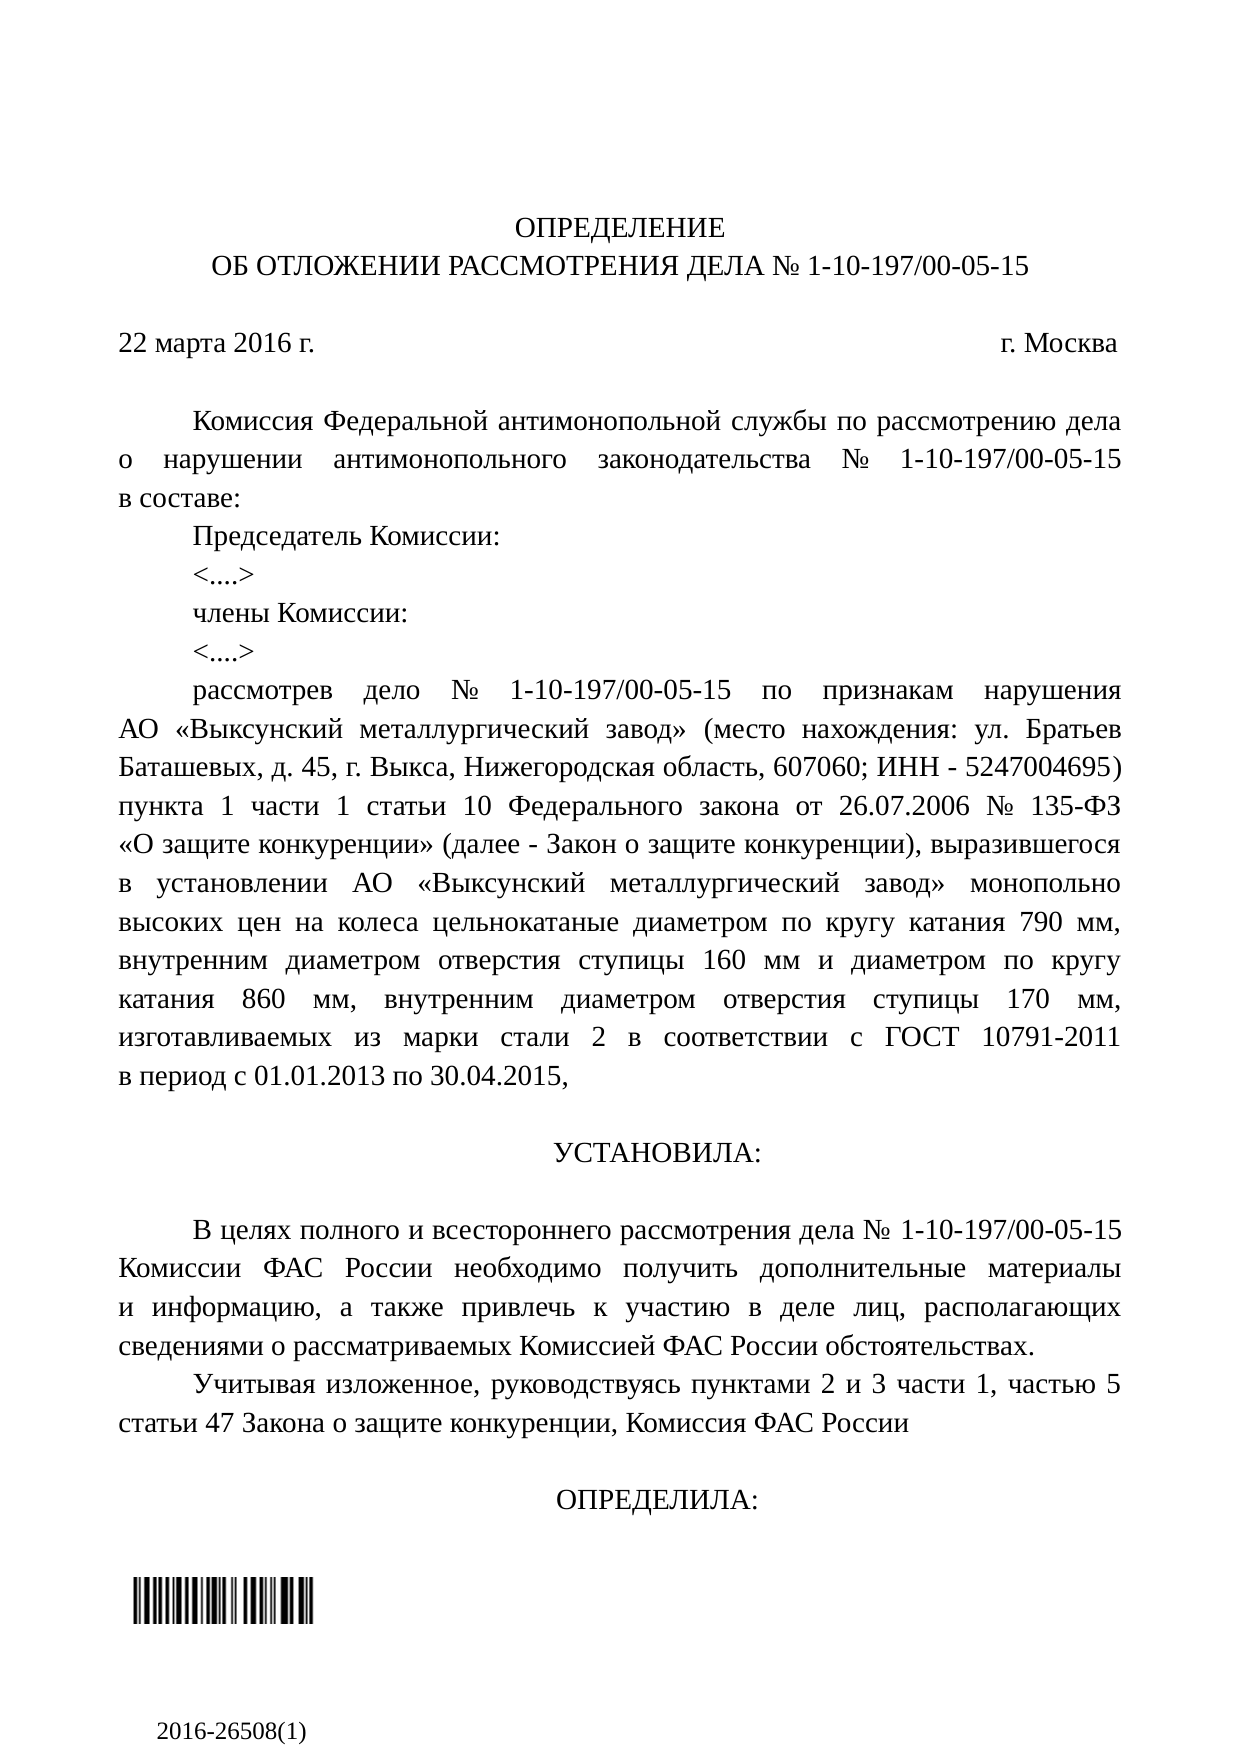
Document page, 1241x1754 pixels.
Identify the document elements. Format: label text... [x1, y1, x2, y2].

text ОПРЕДЕЛИЛА: [118, 1482, 1122, 1515]
text Председатель Комиссии: [118, 518, 1122, 552]
text ОБ ОТЛОЖЕНИИ РАССМОТРЕНИЯ ДЕЛА № 1-10-197/00-05-15 [118, 248, 1122, 282]
text 22 марта 2016 г. г. Москва [118, 326, 1122, 359]
text УСТАНОВИЛА: [118, 1135, 1122, 1168]
text <....> [118, 557, 1122, 590]
text Комиссия Федеральной антимонопольной службы по рассмотрению дела о нарушении антимонопольного законодательства № 1-10-197/00-05-15 в составе: [118, 403, 1122, 513]
text рассмотрев дело № 1-10-197/00-05-15 по признакам нарушения АО «Выксунский металлургический завод» (место нахождения: ул. Братьев Баташевых, д. 45, г. Выкса, Нижегородская область, 607060; ИНН - 5247004695) пункта 1 части 1 статьи 10 Федерального закона от 26.07.2006 № 135-ФЗ «О защите конкуренции» (далее - Закон о защите конкуренции), выразившегося в установлении АО «Выксунский металлургический завод» монопольно высоких цен на колеса цельнокатаные диаметром по кругу катания 790 мм, внутренним диаметром отверстия ступицы 160 мм и диаметром по кругу катания 860 мм, внутренним диаметром отверстия ступицы 170 мм, изготавливаемых из марки стали 2 в соответствии с ГОСТ 10791-2011 в период с 01.01.2013 по 30.04.2015, [118, 672, 1122, 1091]
text В целях полного и всестороннего рассмотрения дела № 1-10-197/00-05-15 Комиссии ФАС России необходимо получить дополнительные материалы и информацию, а также привлечь к участию в деле лиц, располагающих сведениями о рассматриваемых Комиссией ФАС России обстоятельствах. [118, 1212, 1122, 1361]
picture [118, 1577, 331, 1624]
text члены Комиссии: [118, 595, 1122, 629]
text ОПРЕДЕЛЕНИЕ [118, 210, 1122, 243]
text <....> [118, 634, 1122, 667]
text Учитывая изложенное, руководствуясь пунктами 2 и 3 части 1, частью 5 статьи 47 Закона о защите конкуренции, Комиссия ФАС России [118, 1366, 1122, 1438]
